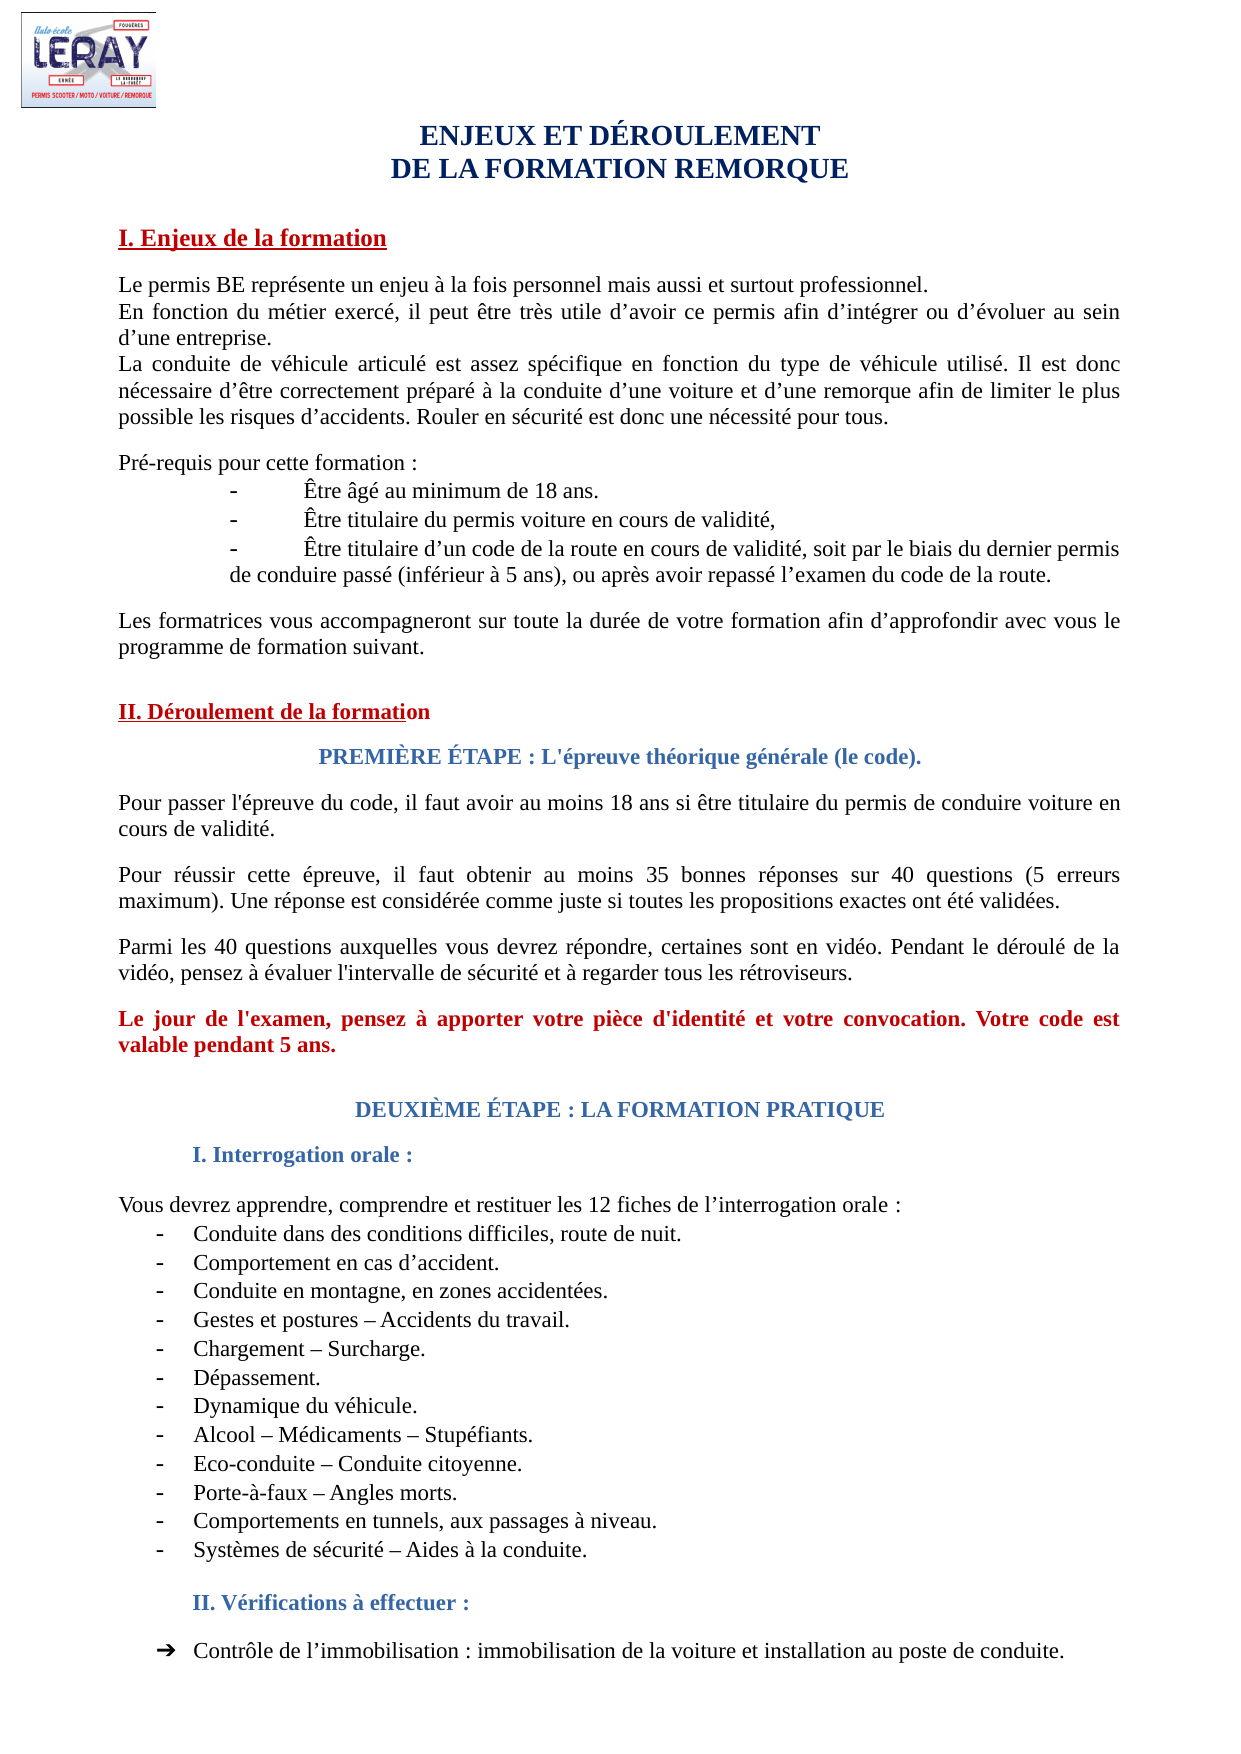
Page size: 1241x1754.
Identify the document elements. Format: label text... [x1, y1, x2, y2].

list Chargement – Surcharge. [156, 1333, 1122, 1362]
list Comportements en tunnels, aux passages à niveau. [156, 1505, 1122, 1534]
list Eco-conduite – Conduite citoyenne. [156, 1448, 1122, 1477]
text Les formatrices vous accompagneront sur toute la durée de votre formation afin d’approfondir avec vous le programme de formation suivant. [118, 607, 1122, 659]
text I. Interrogation orale : [118, 1141, 1122, 1167]
text II. Vérifications à effectuer : [118, 1589, 1122, 1616]
text Pour réussir cette épreuve, il faut obtenir au moins 35 bonnes réponses sur 40 questions (5 erreurs maximum). Une réponse est considérée comme juste si toutes les propositions exactes ont été validées. [118, 861, 1122, 913]
list Dynamique du véhicule. [156, 1390, 1122, 1419]
text Pré-requis pour cette formation : [118, 449, 1122, 475]
text Pour passer l'épreuve du code, il faut avoir au moins 18 ans si être titulaire du permis de conduire voiture en cours de validité. [118, 789, 1122, 842]
list Conduite en montagne, en zones accidentées. [156, 1275, 1122, 1304]
text I. Enjeux de la formation [118, 223, 1122, 252]
list Alcool – Médicaments – Stupéfiants. [156, 1419, 1122, 1448]
text PREMIÈRE ÉTAPE : L'épreuve théorique générale (le code). [118, 743, 1122, 770]
list Être titulaire d’un code de la route en cours de validité, soit par le biais du dernier permis de conduire passé (inférieur à 5 ans), ou après avoir repassé l’examen du code de la route. [229, 533, 1122, 588]
text Parmi les 40 questions auxquelles vous devrez répondre, certaines sont en vidéo. Pendant le déroulé de la vidéo, pensez à évaluer l'intervalle de sécurité et à regarder tous les rétroviseurs. [118, 933, 1122, 985]
text DEUXIÈME ÉTAPE : LA FORMATION PRATIQUE [118, 1096, 1122, 1122]
list Dépassement. [156, 1362, 1122, 1390]
list Conduite dans des conditions difficiles, route de nuit. [156, 1218, 1122, 1247]
text ENJEUX ET DÉROULEMENT [118, 118, 1122, 152]
text II. Déroulement de la formation [118, 698, 1122, 724]
list Gestes et postures – Accidents du travail. [156, 1304, 1122, 1333]
text Vous devrez apprendre, comprendre et restituer les 12 fiches de l’interrogation orale : [118, 1192, 1122, 1218]
text Le permis BE représente un enjeu à la fois personnel mais aussi et surtout professionnel. [118, 271, 1122, 298]
list Systèmes de sécurité – Aides à la conduite. [156, 1534, 1122, 1563]
list Être âgé au minimum de 18 ans. [229, 475, 1122, 504]
text Le jour de l'examen, pensez à apporter votre pièce d'identité et votre convocation. Votre code est valable pendant 5 ans. [118, 1004, 1122, 1057]
text En fonction du métier exercé, il peut être très utile d’avoir ce permis afin d’intégrer ou d’évoluer au sein d’une entreprise. [118, 298, 1122, 351]
list Contrôle de l’immobilisation : immobilisation de la voiture et installation au poste de conduite. [156, 1635, 1122, 1663]
text La conduite de véhicule articulé est assez spécifique en fonction du type de véhicule utilisé. Il est donc nécessaire d’être correctement préparé à la conduite d’une voiture et d’une remorque afin de limiter le plus possible les risques d’accidents. Rouler en sécurité est donc une nécessité pour tous. [118, 351, 1122, 429]
list Porte-à-faux – Angles morts. [156, 1477, 1122, 1505]
text DE LA FORMATION REMORQUE [118, 152, 1122, 185]
list Être titulaire du permis voiture en cours de validité, [229, 504, 1122, 533]
list Comportement en cas d’accident. [156, 1247, 1122, 1275]
